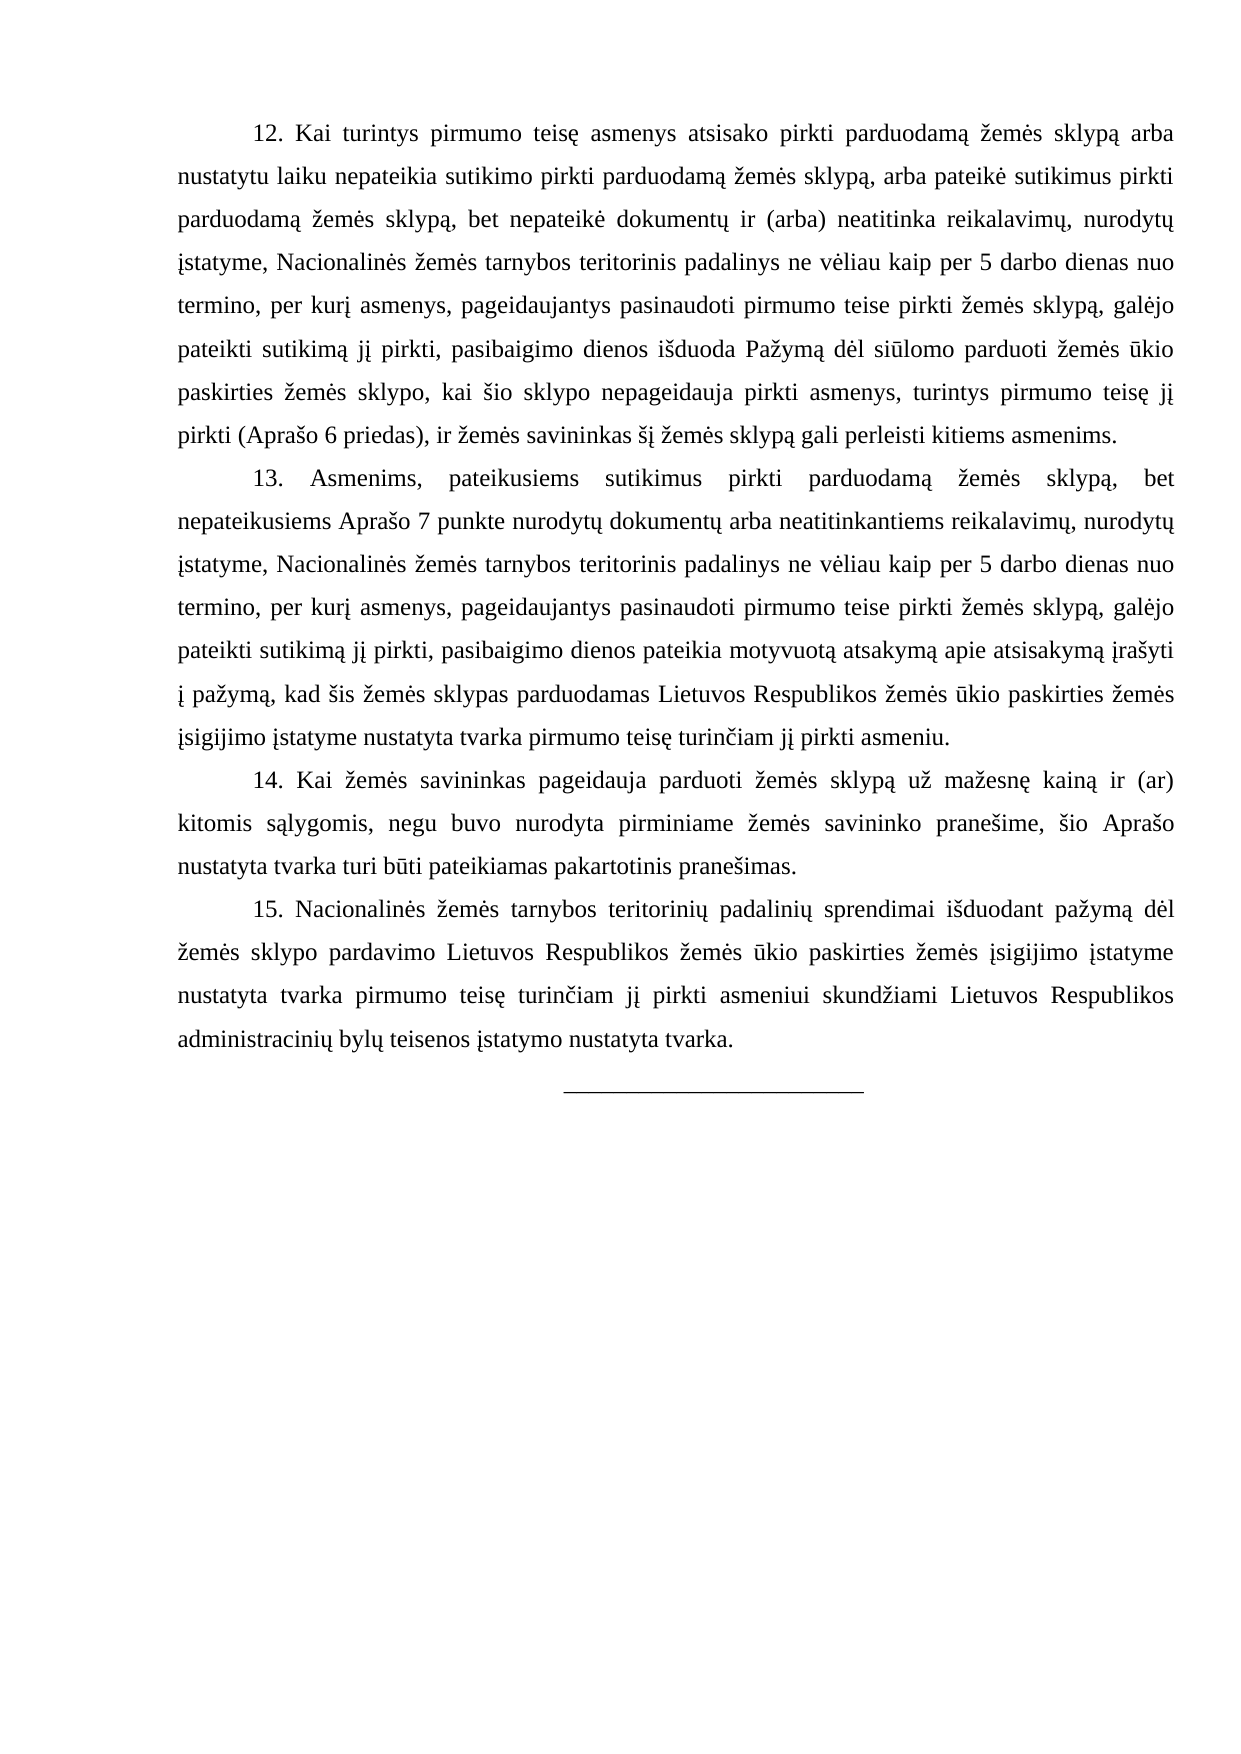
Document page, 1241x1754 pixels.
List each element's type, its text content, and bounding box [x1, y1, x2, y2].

text 13. Asmenims, pateikusiems sutikimus pirkti parduodamą žemės sklypą, bet nepateikusiems Aprašo 7 punkte nurodytų dokumentų arba neatitinkantiems reikalavimų, nurodytų įstatyme, Nacionalinės žemės tarnybos teritorinis padalinys ne vėliau kaip per 5 darbo dienas nuo termino, per kurį asmenys, pageidaujantys pasinaudoti pirmumo teise pirkti žemės sklypą, galėjo pateikti sutikimą jį pirkti, pasibaigimo dienos pateikia motyvuotą atsakymą apie atsisakymą įrašyti į pažymą, kad šis žemės sklypas parduodamas Lietuvos Respublikos žemės ūkio paskirties žemės įsigijimo įstatyme nustatyta tvarka pirmumo teisę turinčiam jį pirkti asmeniu. [177, 463, 1175, 751]
text 14. Kai žemės savininkas pageidauja parduoti žemės sklypą už mažesnę kainą ir (ar) kitomis sąlygomis, negu buvo nurodyta pirminiame žemės savininko pranešime, šio Aprašo nustatyta tvarka turi būti pateikiamas pakartotinis pranešimas. [177, 765, 1175, 880]
text 15. Nacionalinės žemės tarnybos teritorinių padalinių sprendimai išduodant pažymą dėl žemės sklypo pardavimo Lietuvos Respublikos žemės ūkio paskirties žemės įsigijimo įstatyme nustatyta tvarka pirmumo teisę turinčiam jį pirkti asmeniui skundžiami Lietuvos Respublikos administracinių bylų teisenos įstatymo nustatyta tvarka. [177, 894, 1175, 1052]
text ________________________ [177, 1067, 1175, 1096]
text 12. Kai turintys pirmumo teisę asmenys atsisako pirkti parduodamą žemės sklypą arba nustatytu laiku nepateikia sutikimo pirkti parduodamą žemės sklypą, arba pateikė sutikimus pirkti parduodamą žemės sklypą, bet nepateikė dokumentų ir (arba) neatitinka reikalavimų, nurodytų įstatyme, Nacionalinės žemės tarnybos teritorinis padalinys ne vėliau kaip per 5 darbo dienas nuo termino, per kurį asmenys, pageidaujantys pasinaudoti pirmumo teise pirkti žemės sklypą, galėjo pateikti sutikimą jį pirkti, pasibaigimo dienos išduoda Pažymą dėl siūlomo parduoti žemės ūkio paskirties žemės sklypo, kai šio sklypo nepageidauja pirkti asmenys, turintys pirmumo teisę jį pirkti (Aprašo 6 priedas), ir žemės savininkas šį žemės sklypą gali perleisti kitiems asmenims. [177, 118, 1175, 449]
